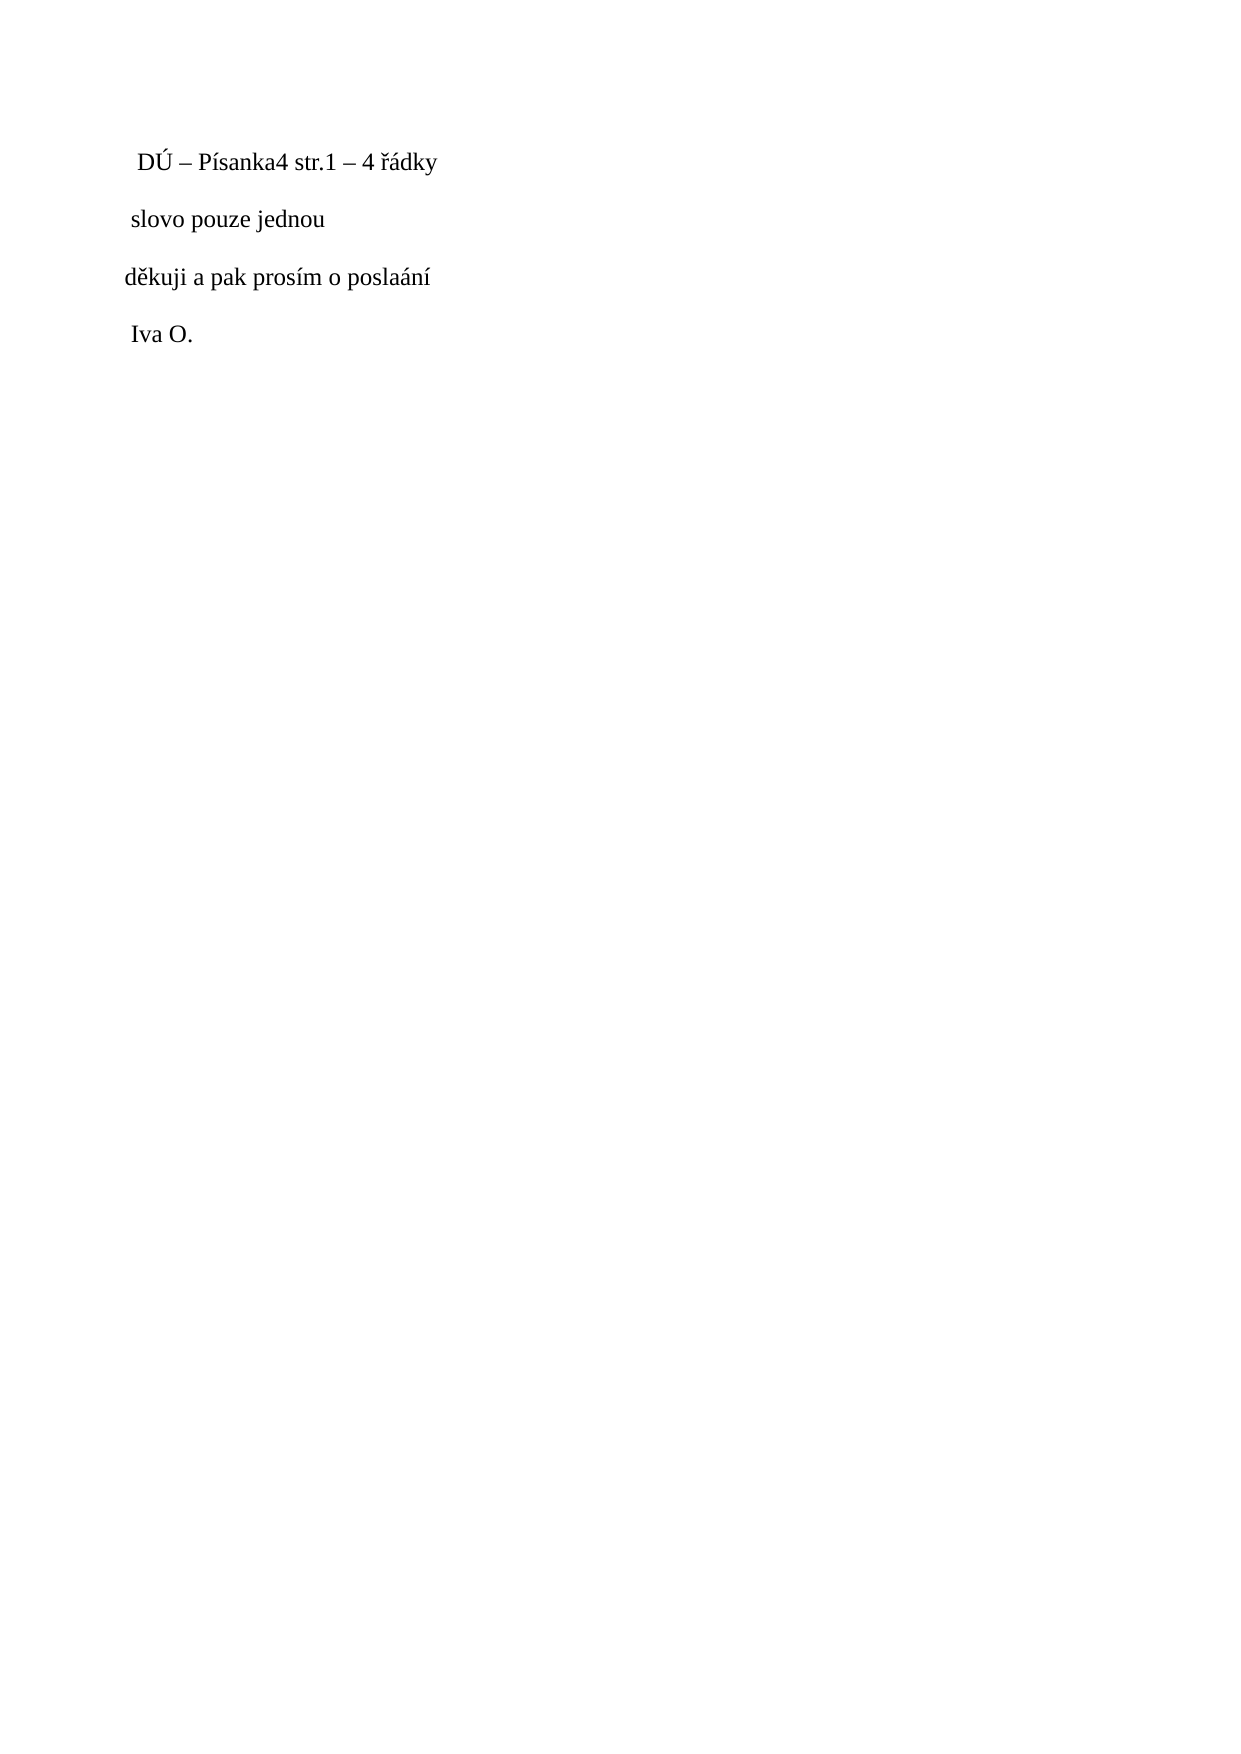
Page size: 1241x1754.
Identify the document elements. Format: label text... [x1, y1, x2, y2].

text slovo pouze jednou [118, 204, 1122, 233]
text Iva O. [118, 319, 1122, 348]
text děkuji a pak prosím o poslaání [118, 262, 1122, 291]
text DÚ – Písanka4 str.1 – 4 řádky [118, 147, 1122, 176]
